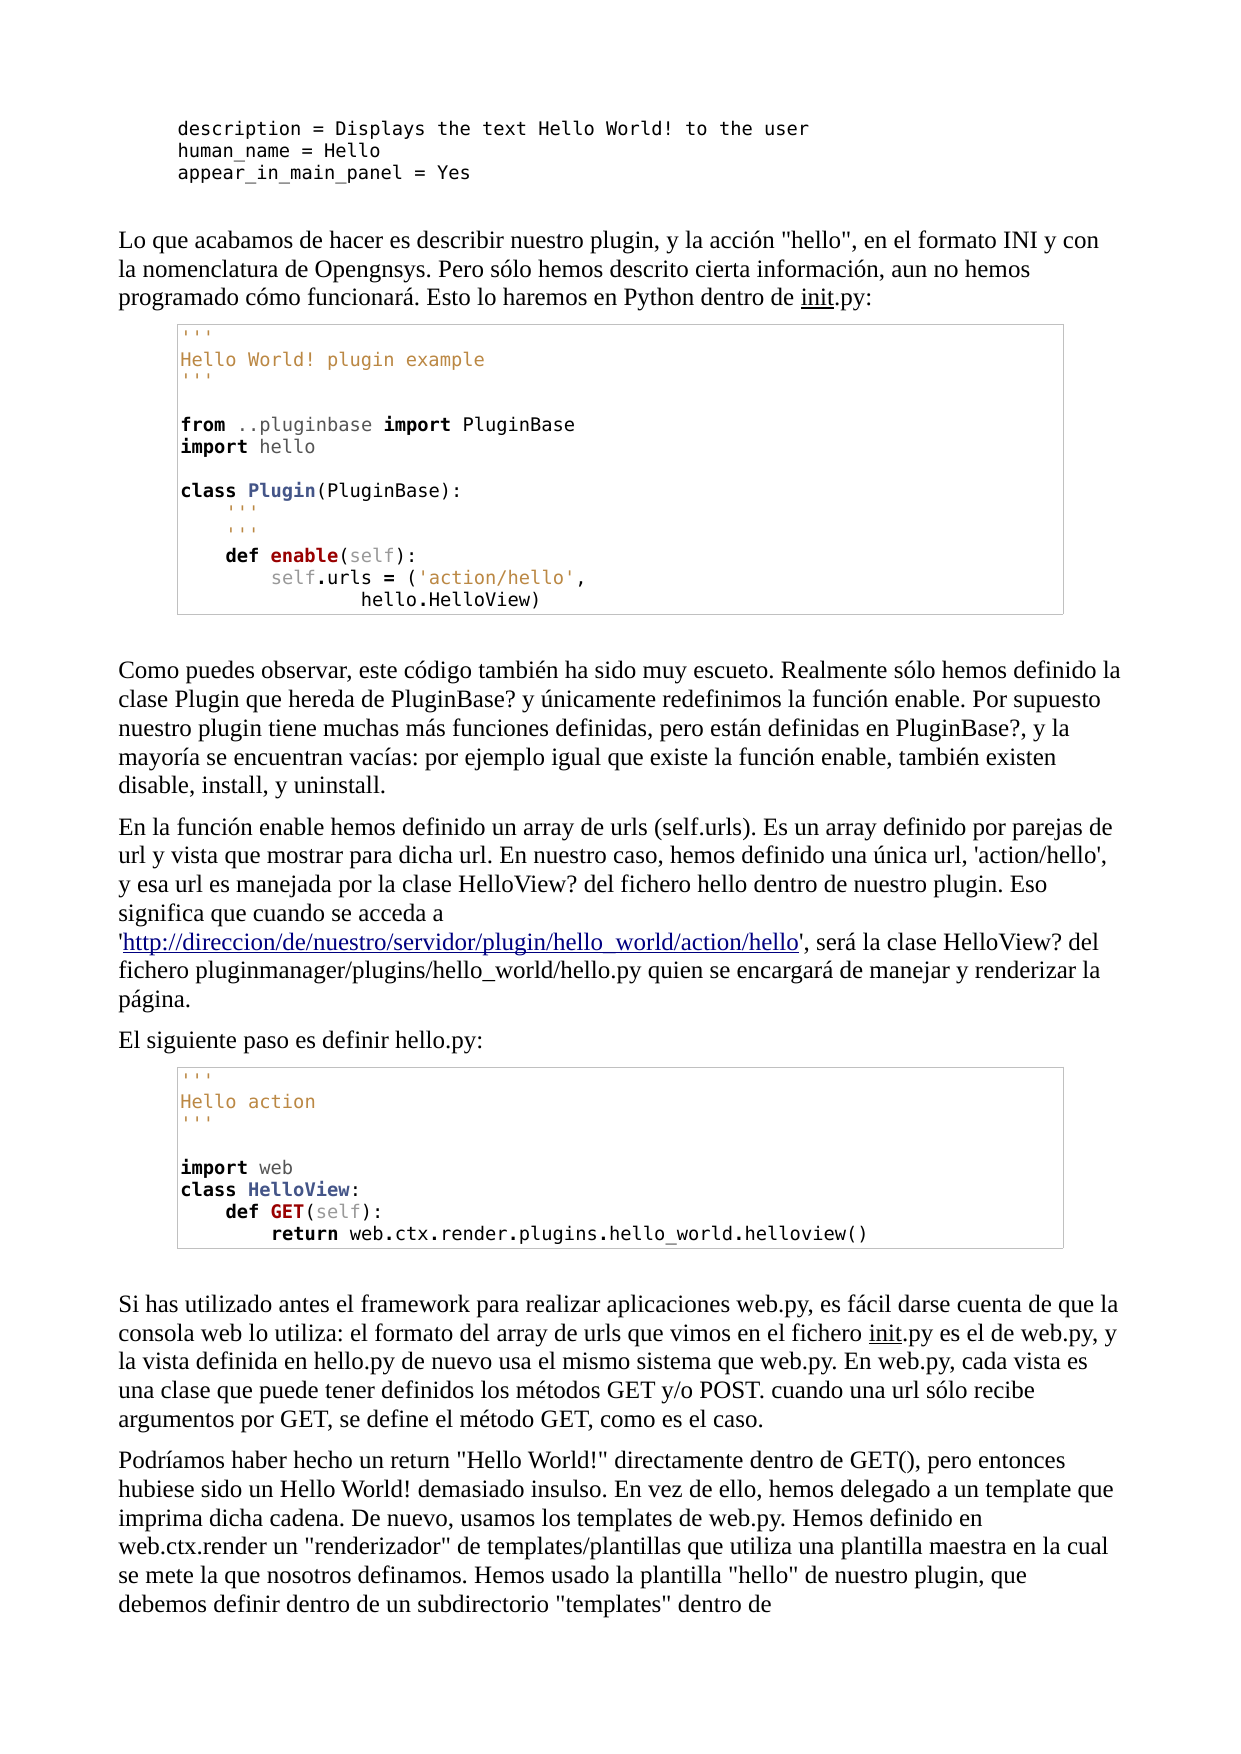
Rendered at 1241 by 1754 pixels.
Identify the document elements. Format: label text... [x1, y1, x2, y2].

text Como puedes observar, este código también ha sido muy escueto. Realmente sólo hemos definido la clase Plugin que hereda de PluginBase? y únicamente redefinimos la función enable. Por supuesto nuestro plugin tiene muchas más funciones definidas, pero están definidas en PluginBase?, y la mayoría se encuentran vacías: por ejemplo igual que existe la función enable, también existen disable, install, y uninstall. [118, 655, 1122, 799]
text ''' Hello action ''' import web class HelloView: def GET(self): return web.ctx.render.plugins.hello_world.helloview() [178, 1068, 1063, 1248]
text El siguiente paso es definir hello.py: [118, 1025, 1122, 1054]
text Si has utilizado antes el framework para realizar aplicaciones web.py, es fácil darse cuenta de que la consola web lo utiliza: el formato del array de urls que vimos en el fichero init.py es el de web.py, y la vista definida en hello.py de nuevo usa el mismo sistema que web.py. En web.py, cada vista es una clase que puede tener definidos los métodos GET y/o POST. cuando una url sólo recibe argumentos por GET, se define el método GET, como es el caso. [118, 1289, 1122, 1433]
text En la función enable hemos definido un array de urls (self.urls). Es un array definido por parejas de url y vista que mostrar para dicha url. En nuestro caso, hemos definido una única url, 'action/hello', y esa url es manejada por la clase HelloView? del fichero hello dentro de nuestro plugin. Eso significa que cuando se acceda a '​http://direccion/de/nuestro/servidor/plugin/hello_world/action/hello', será la clase HelloView? del fichero pluginmanager/plugins/hello_world/hello.py quien se encargará de manejar y renderizar la página. [118, 812, 1122, 1013]
text Lo que acabamos de hacer es describir nuestro plugin, y la acción "hello", en el formato INI y con la nomenclatura de Opengnsys. Pero sólo hemos descrito cierta información, aun no hemos programado cómo funcionará. Esto lo haremos en Python dentro de init.py: [118, 225, 1122, 311]
text Podríamos haber hecho un return "Hello World!" directamente dentro de GET(), pero entonces hubiese sido un Hello World! demasiado insulso. En vez de ello, hemos delegado a un template que imprima dicha cadena. De nuevo, usamos los templates de web.py. Hemos definido en web.ctx.render un "renderizador" de templates/plantillas que utiliza una plantilla maestra en la cual se mete la que nosotros definamos. Hemos usado la plantilla "hello" de nuestro plugin, que debemos definir dentro de un subdirectorio "templates" dentro de [118, 1445, 1122, 1618]
text ''' Hello World! plugin example ''' from ..pluginbase import PluginBase import hello class Plugin(PluginBase): ''' ''' def enable(self): self.urls = ('action/hello', hello.HelloView) [178, 325, 1063, 614]
text description = Displays the text Hello World! to the user human_name = Hello appear_in_main_panel = Yes [177, 118, 1063, 184]
